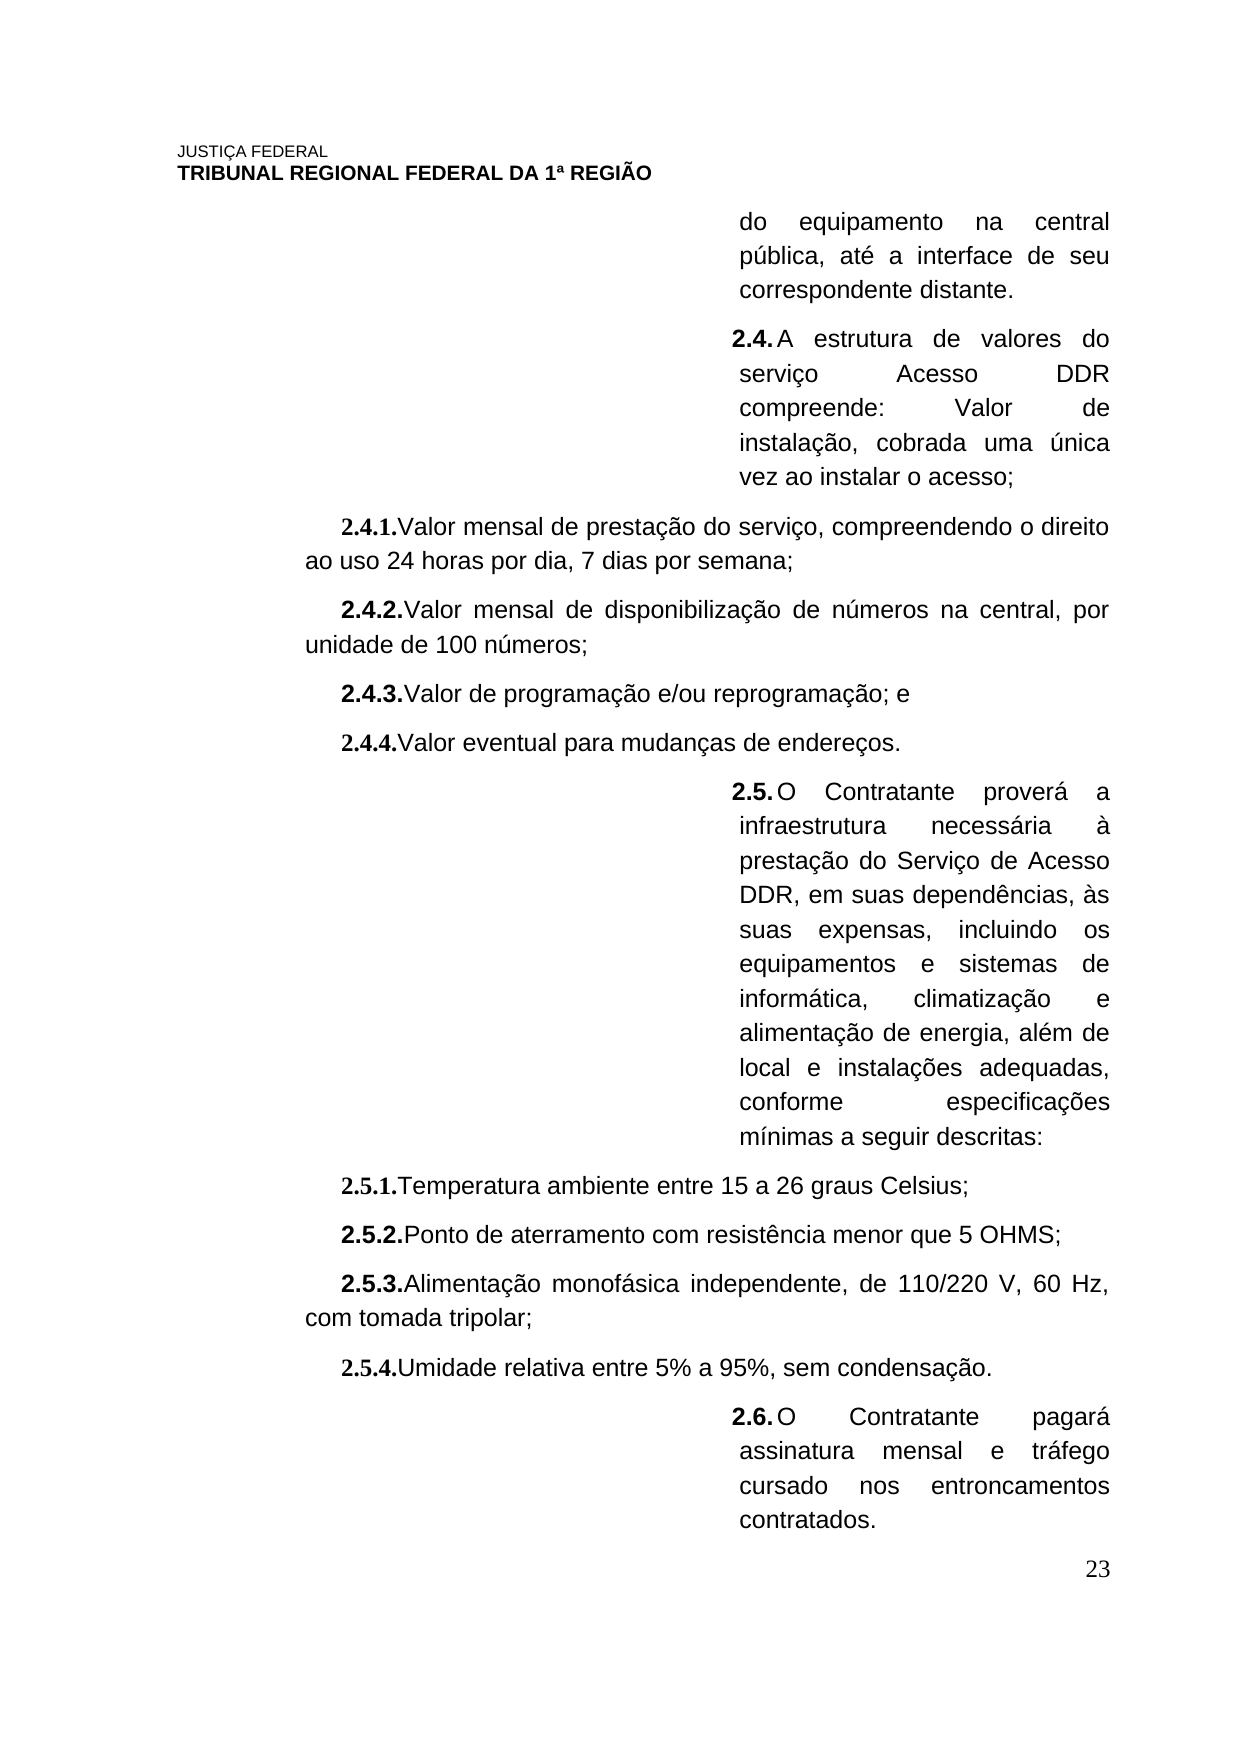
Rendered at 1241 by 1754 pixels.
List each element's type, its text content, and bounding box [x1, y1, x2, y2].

list Valor de programação e/ou reprogramação; e [252, 679, 308, 707]
list Temperatura ambiente entre 15 a 26 graus Celsius; [985, 1171, 1110, 1199]
list O Contratante pagará assinatura mensal e tráfego cursado nos entroncamentos contratados. [694, 1402, 1110, 1534]
list Valor de programação e/ou reprogramação; e [985, 679, 1110, 707]
list Ponto de aterramento com resistência menor que 5 OHMS; [252, 1220, 308, 1249]
list Valor mensal de disponibilização de números na central, por unidade de 100 números; [252, 595, 1110, 658]
list Valor mensal de prestação do serviço, compreendendo o direito ao uso 24 horas por dia, 7 dias por semana; [252, 511, 1110, 575]
list Temperatura ambiente entre 15 a 26 graus Celsius; [252, 1171, 308, 1199]
list Valor eventual para mudanças de endereços. [985, 728, 1110, 757]
list Valor eventual para mudanças de endereços. [252, 728, 308, 757]
list Alimentação monofásica independente, de 110/220 V, 60 Hz, com tomada tripolar; [252, 1269, 308, 1332]
list do equipamento na central pública, até a interface de seu correspondente distante. [694, 206, 1110, 304]
list Umidade relativa entre 5% a 95%, sem condensação. [985, 1352, 1110, 1381]
list O Contratante proverá a infraestrutura necessária à prestação do Serviço de Acesso DDR, em suas dependências, às suas expensas, incluindo os equipamentos e sistemas de informática, climatização e alimentação de energia, além de local e instalações adequadas, conforme especificações mínimas a seguir descritas: [985, 777, 1110, 1150]
list Ponto de aterramento com resistência menor que 5 OHMS; [985, 1220, 1110, 1249]
list Umidade relativa entre 5% a 95%, sem condensação. [252, 1352, 308, 1381]
list A estrutura de valores do serviço Acesso DDR compreende: Valor de instalação, cobrada uma única vez ao instalar o acesso; [694, 324, 1110, 491]
list Alimentação monofásica independente, de 110/220 V, 60 Hz, com tomada tripolar; [985, 1269, 1110, 1332]
